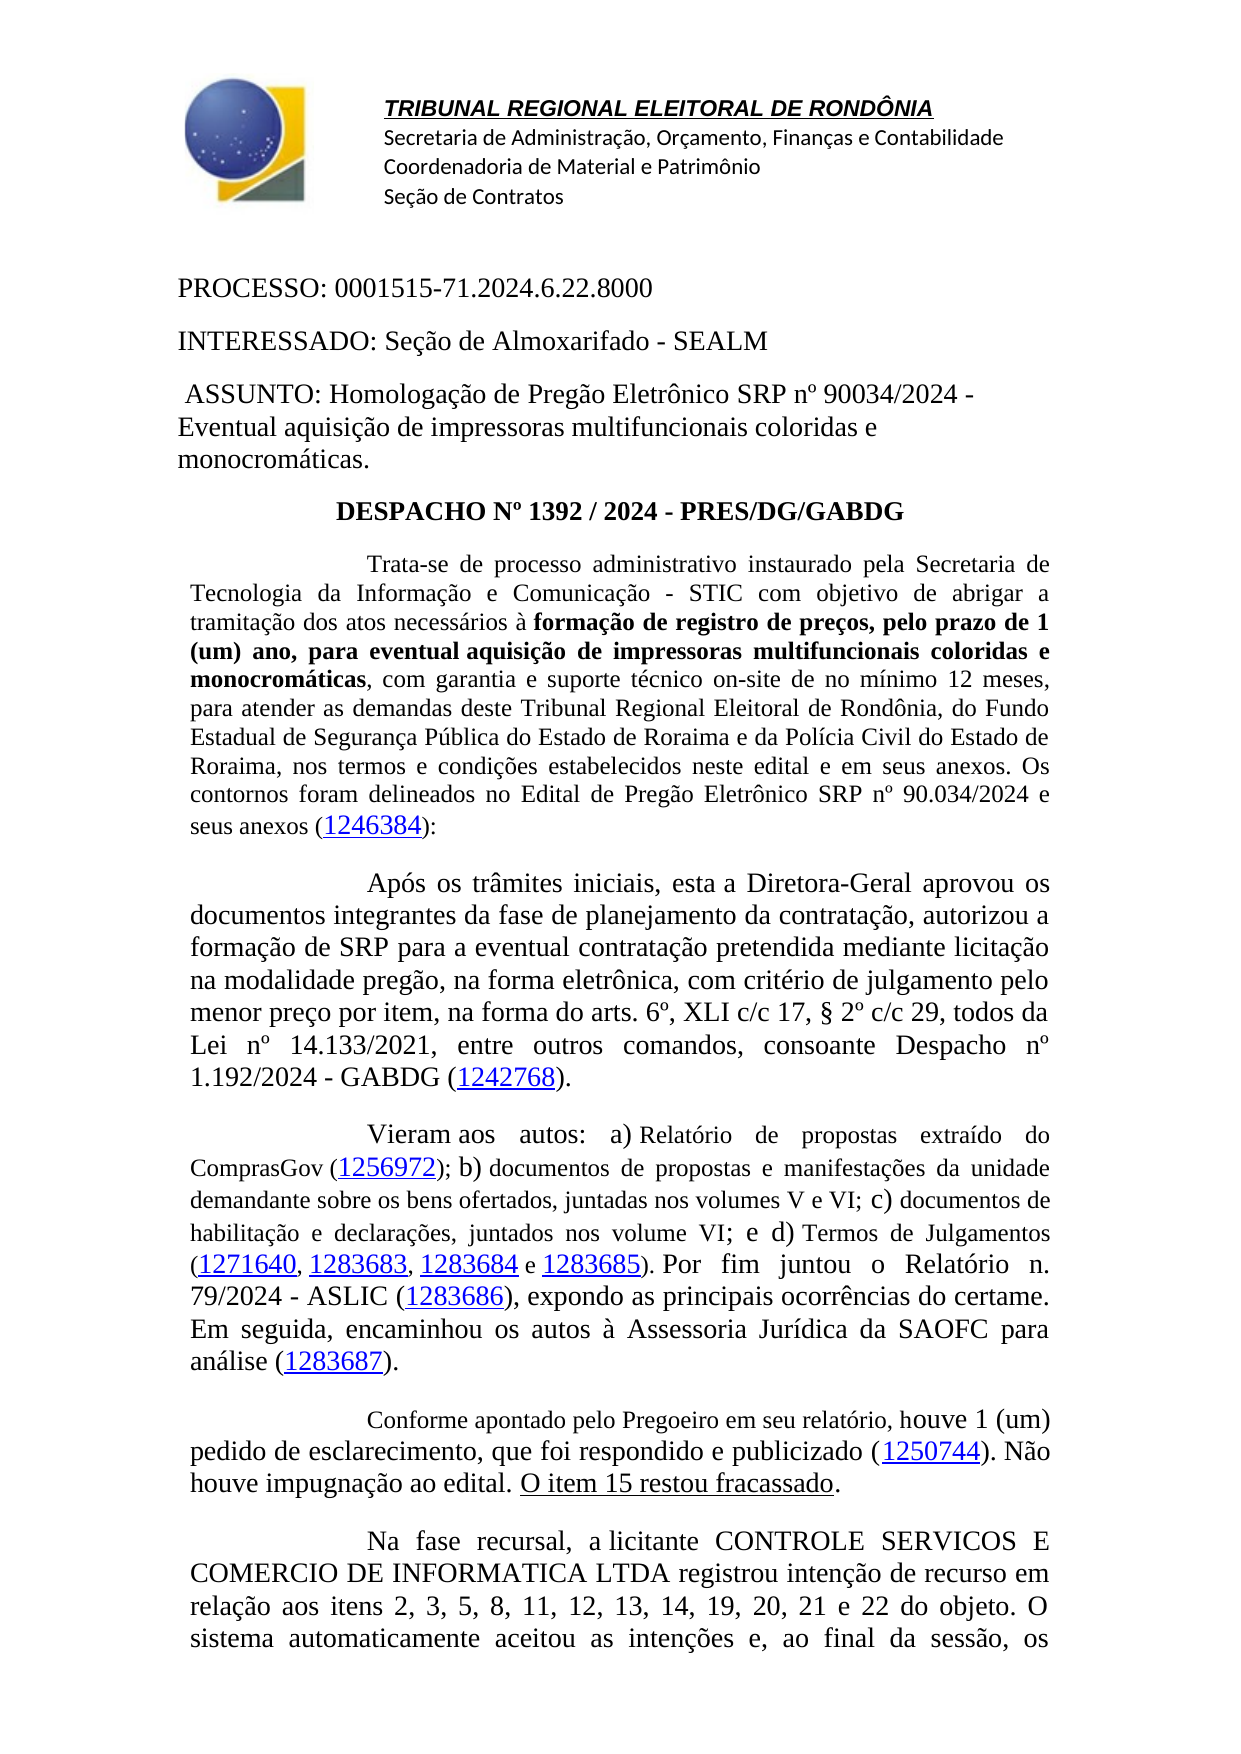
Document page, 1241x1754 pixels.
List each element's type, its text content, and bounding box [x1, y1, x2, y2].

text PROCESSO: 0001515-71.2024.6.22.8000 [177, 271, 1063, 303]
text Vieram aos autos: a) Relatório de propostas extraído do ComprasGov (1256972); b) documentos de propostas e manifestações da unidade demandante sobre os bens ofertados, juntadas nos volumes V e VI; c) documentos de habilitação e declarações, juntados nos volume VI; e d) Termos de Julgamentos (1271640, 1283683, 1283684 e 1283685). Por fim juntou o Relatório n. 79/2024 - ASLIC (1283686), expondo as principais ocorrências do certame. Em seguida, encaminhou os autos à Assessoria Jurídica da SAOFC para análise (1283687). [190, 1117, 1051, 1377]
text Após os trâmites iniciais, esta a Diretora-Geral aprovou os documentos integrantes da fase de planejamento da contratação, autorizou a formação de SRP para a eventual contratação pretendida mediante licitação na modalidade pregão, na forma eletrônica, com critério de julgamento pelo menor preço por item, na forma do arts. 6º, XLI c/c 17, § 2º c/c 29, todos da Lei nº 14.133/2021, entre outros comandos, consoante Despacho nº 1.192/2024 - GABDG (1242768). [190, 866, 1051, 1092]
text Na fase recursal, a licitante CONTROLE SERVICOS E COMERCIO DE INFORMATICA LTDA registrou intenção de recurso em relação aos itens 2, 3, 5, 8, 11, 12, 13, 14, 19, 20, 21 e 22 do objeto. O sistema automaticamente aceitou as intenções e, ao final da sessão, os [190, 1524, 1051, 1653]
text INTERESSADO: Seção de Almoxarifado - SEALM [177, 324, 1063, 357]
text Despacho Nº 1392 / 2024 - PRES/DG/GABDG [177, 496, 1063, 527]
text Trata-se de processo administrativo instaurado pela Secretaria de Tecnologia da Informação e Comunicação - STIC com objetivo de abrigar a tramitação dos atos necessários à formação de registro de preços, pelo prazo de 1 (um) ano, para eventual aquisição de impressoras multifuncionais coloridas e monocromáticas, com garantia e suporte técnico on-site de no mínimo 12 meses, para atender as demandas deste Tribunal Regional Eleitoral de Rondônia, do Fundo Estadual de Segurança Pública do Estado de Roraima e da Polícia Civil do Estado de Roraima, nos termos e condições estabelecidos neste edital e em seus anexos. Os contornos foram delineados no Edital de Pregão Eletrônico SRP nº 90.034/2024 e seus anexos (1246384): [190, 549, 1051, 841]
text ASSUNTO: Homologação de Pregão Eletrônico SRP nº 90034/2024 - Eventual aquisição de impressoras multifuncionais coloridas e monocromáticas. [177, 377, 1063, 475]
text Conforme apontado pelo Pregoeiro em seu relatório, houve 1 (um) pedido de esclarecimento, que foi respondido e publicizado (1250744). Não houve impugnação ao edital. O item 15 restou fracassado. [190, 1402, 1051, 1499]
